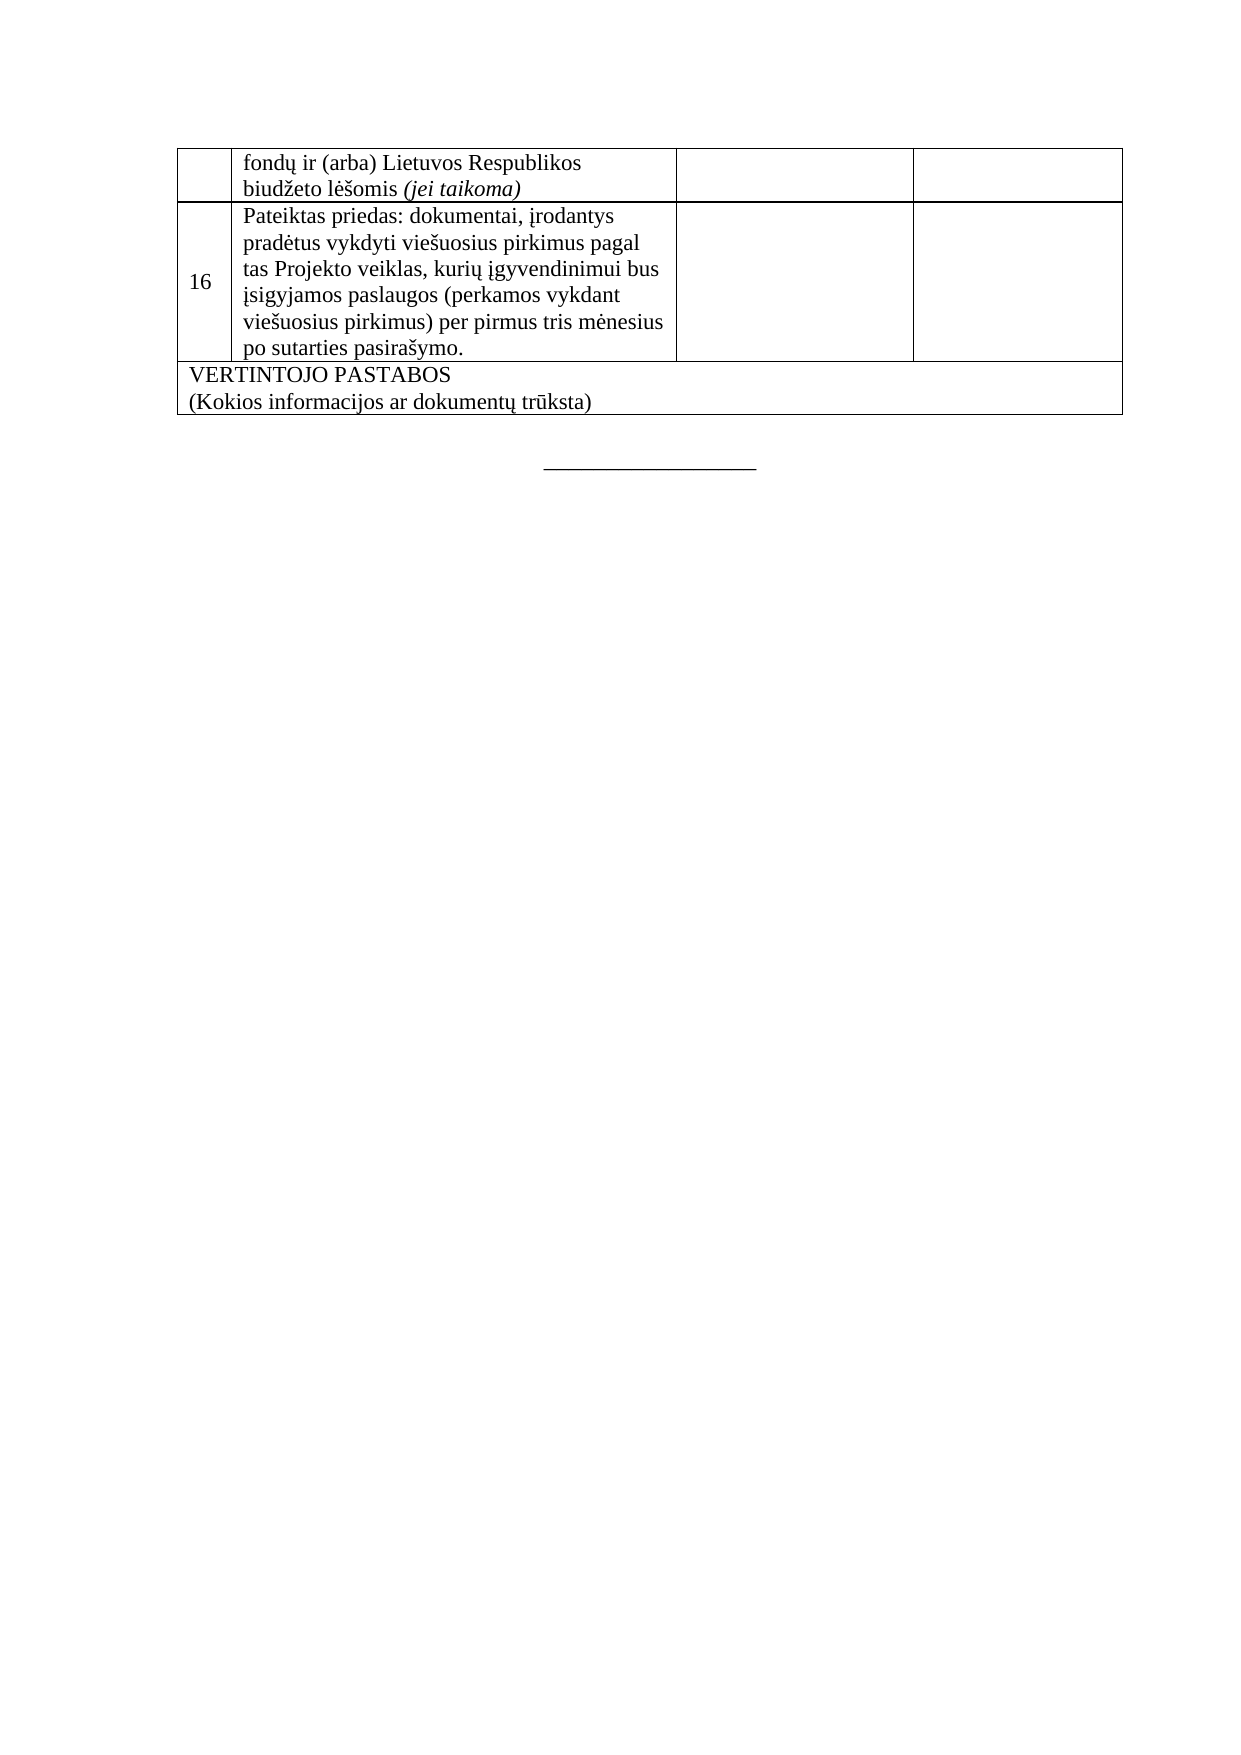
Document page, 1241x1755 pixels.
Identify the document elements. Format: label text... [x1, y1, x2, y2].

table_cell VERTINTOJO PASTABOS (Kokios informacijos ar dokumentų trūksta) [178, 362, 1122, 414]
table_cell [677, 203, 913, 361]
table_cell [677, 149, 913, 201]
table_cell [914, 203, 1122, 361]
table_cell fondų ir (arba) Lietuvos Respublikos biudžeto lėšomis (jei taikoma) [232, 149, 676, 201]
table_cell [178, 149, 231, 201]
text _________________ [177, 444, 1122, 473]
table_cell 16 [178, 203, 231, 361]
table_cell Pateiktas priedas: dokumentai, įrodantys pradėtus vykdyti viešuosius pirkimus pagal tas Projekto veiklas, kurių įgyvendinimui bus įsigyjamos paslaugos (perkamos vykdant viešuosius pirkimus) per pirmus tris mėnesius po sutarties pasirašymo. [232, 203, 676, 361]
table_cell [914, 149, 1122, 201]
